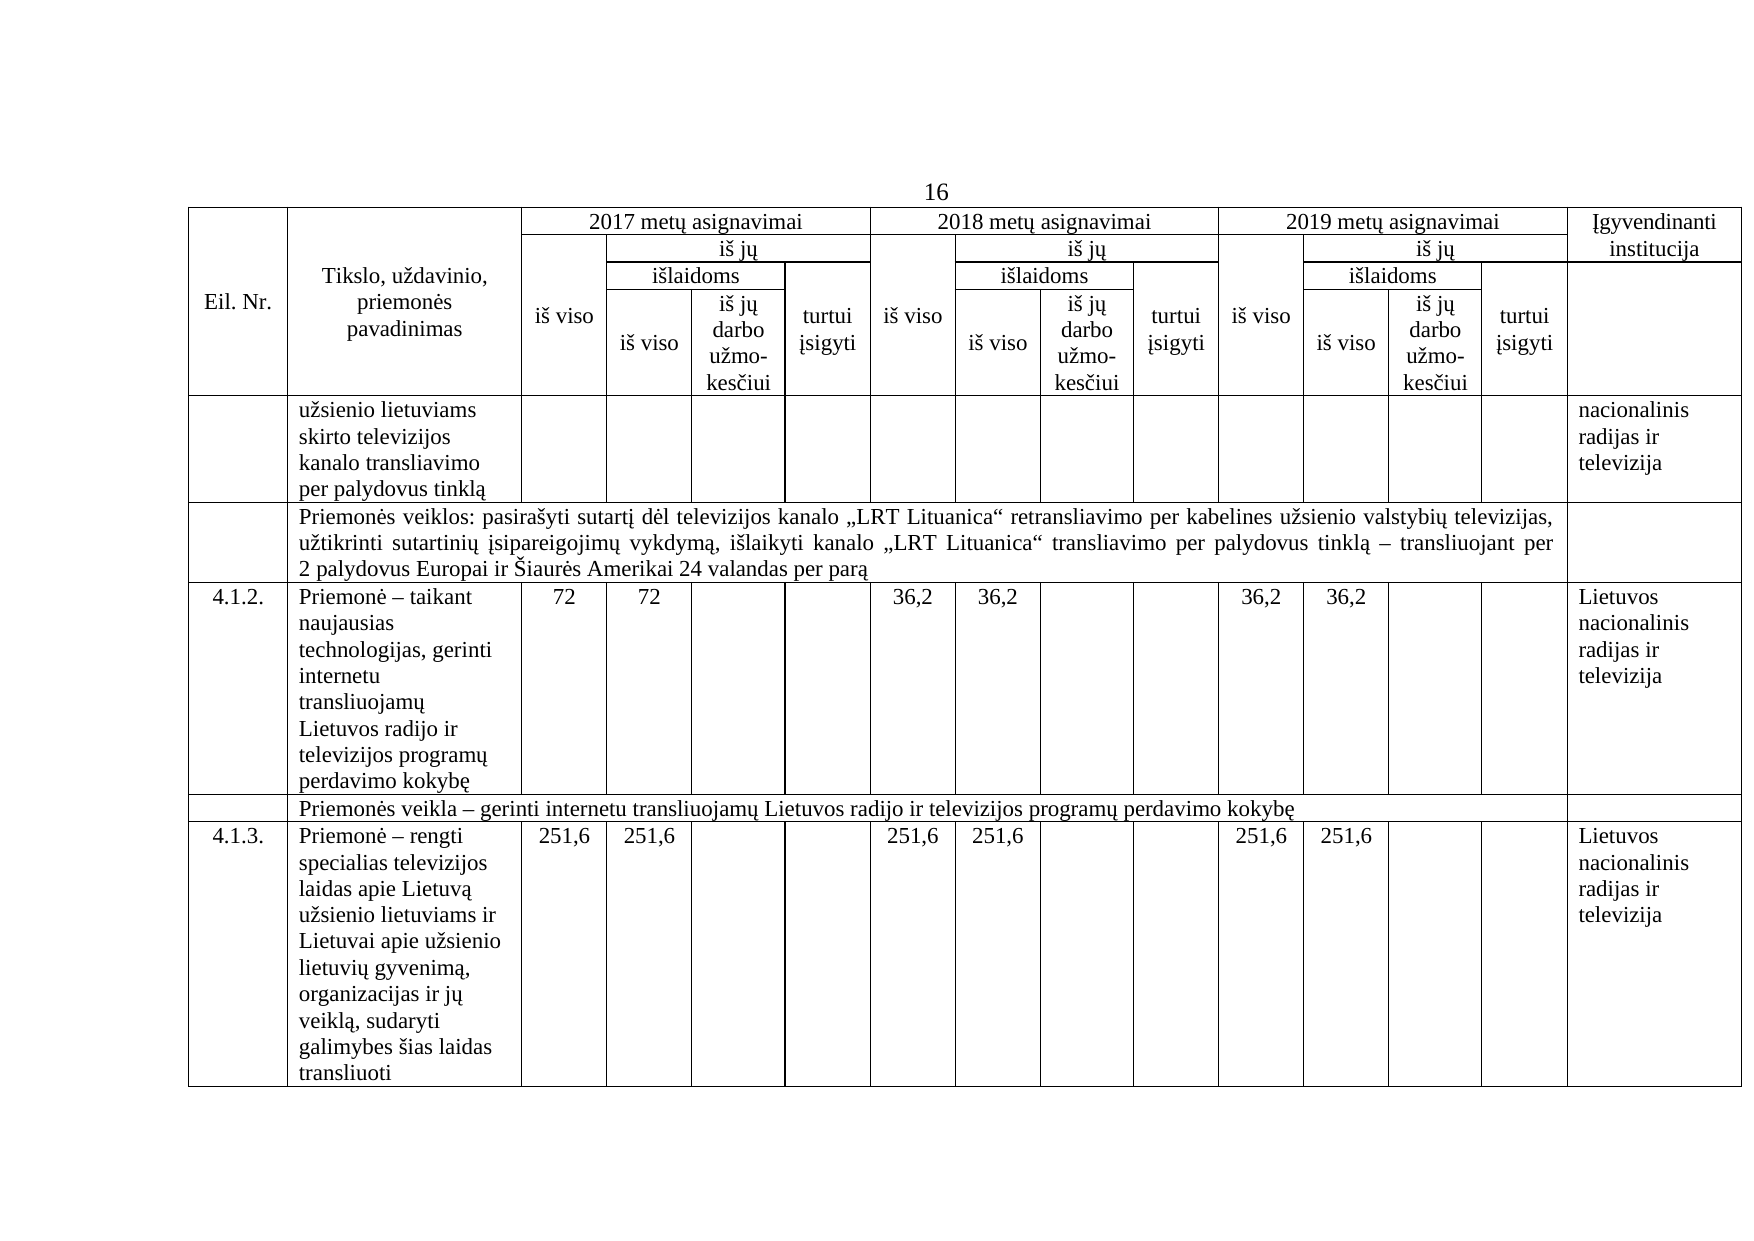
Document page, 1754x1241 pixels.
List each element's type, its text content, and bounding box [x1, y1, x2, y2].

table_cell Lietuvos nacionalinis radijas ir televizija [1568, 822, 1741, 1086]
table_cell 251,6 [607, 822, 691, 1086]
table_cell iš jų [1304, 235, 1567, 261]
table_cell Priemonės veikla – gerinti internetu transliuojamų Lietuvos radijo ir televizijos programų perdavimo kokybę [288, 795, 1567, 821]
table_cell [1304, 396, 1388, 502]
table_cell Priemonė – rengti specialias televizijos laidas apie Lietuvą užsienio lietuviams ir Lietuvai apie užsienio lietuvių gyvenimą, organizacijas ir jų veiklą, sudaryti galimybes šias laidas transliuoti [288, 822, 521, 1086]
table_cell iš viso [522, 235, 606, 395]
table_cell [786, 822, 870, 1086]
table_cell išlaidoms [956, 263, 1133, 289]
table_cell Priemonės veiklos: pasirašyti sutartį dėl televizijos kanalo „LRT Lituanica“ retransliavimo per kabelines užsienio valstybių televizijas, užtikrinti sutartinių įsipareigojimų vykdymą, išlaikyti kanalo „LRT Lituanica“ transliavimo per palydovus tinklą – transliuojant per 2 palydovus Europai ir Šiaurės Amerikai 24 valandas per parą [288, 503, 1567, 582]
table_cell užsienio lietuviams skirto televizijos kanalo transliavimo per palydovus tinklą [288, 396, 521, 502]
table_cell [1041, 583, 1133, 794]
table_header Eil. Nr. [189, 208, 287, 395]
table_header 2019 metų asignavimai [1219, 208, 1567, 234]
table_cell turtui įsigyti [786, 263, 870, 395]
table_cell [189, 795, 287, 821]
table_cell 251,6 [1219, 822, 1303, 1086]
table_cell iš jų darbo užmo-kesčiui [692, 290, 784, 395]
table_cell [1568, 795, 1741, 821]
table_cell iš jų [956, 235, 1218, 261]
table_cell iš jų darbo užmo-kesčiui [1389, 290, 1481, 395]
table_cell [1568, 503, 1741, 582]
table_cell iš viso [871, 235, 955, 395]
table_cell 72 [607, 583, 691, 794]
table_cell 36,2 [871, 583, 955, 794]
table_cell [786, 583, 870, 794]
table_cell iš viso [956, 290, 1040, 395]
table_cell [1482, 822, 1567, 1086]
table_cell nacionalinis radijas ir televizija [1568, 396, 1741, 502]
table_cell 36,2 [956, 583, 1040, 794]
table_cell [189, 396, 287, 502]
table_cell [1134, 583, 1218, 794]
table_cell iš viso [607, 290, 691, 395]
table_cell [956, 396, 1040, 502]
table_cell [189, 503, 287, 582]
table_cell [871, 396, 955, 502]
table_cell 251,6 [956, 822, 1040, 1086]
table_header Įgyvendinanti institucija [1568, 208, 1741, 261]
table_cell [1482, 396, 1567, 502]
table_cell išlaidoms [1304, 263, 1481, 289]
table_cell 72 [522, 583, 606, 794]
table_cell [1134, 822, 1218, 1086]
table_cell iš viso [1304, 290, 1388, 395]
table_cell [1041, 396, 1133, 502]
table_cell [692, 396, 784, 502]
table_cell 36,2 [1304, 583, 1388, 794]
table_cell 251,6 [871, 822, 955, 1086]
table_cell [1568, 263, 1741, 395]
table_cell [786, 396, 870, 502]
table_cell išlaidoms [607, 263, 784, 289]
table_cell iš jų darbo užmo-kesčiui [1041, 290, 1133, 395]
table_cell [522, 396, 606, 502]
table_cell 4.1.3. [189, 822, 287, 1086]
table_cell iš viso [1219, 235, 1303, 395]
table_cell Priemonė – taikant naujausias technologijas, gerinti internetu transliuojamų Lietuvos radijo ir televizijos programų perdavimo kokybę [288, 583, 521, 794]
table_cell Lietuvos nacionalinis radijas ir televizija [1568, 583, 1741, 794]
table_cell [1134, 396, 1218, 502]
table_cell [692, 822, 784, 1086]
table_cell [1389, 396, 1481, 502]
table_cell [1041, 822, 1133, 1086]
table_cell 36,2 [1219, 583, 1303, 794]
table_cell [607, 396, 691, 502]
table_cell 4.1.2. [189, 583, 287, 794]
table_cell iš jų [607, 235, 870, 261]
table_cell turtui įsigyti [1134, 263, 1218, 395]
table_cell 251,6 [1304, 822, 1388, 1086]
table_cell [1389, 822, 1481, 1086]
table_cell [1389, 583, 1481, 794]
table_cell [1219, 396, 1303, 502]
table_cell turtui įsigyti [1482, 263, 1567, 395]
table_header 2018 metų asignavimai [871, 208, 1218, 234]
table_header 2017 metų asignavimai [522, 208, 870, 234]
table_cell 251,6 [522, 822, 606, 1086]
table_cell [692, 583, 784, 794]
table_header Tikslo, uždavinio, priemonės pavadinimas [288, 208, 521, 395]
table_cell [1482, 583, 1567, 794]
